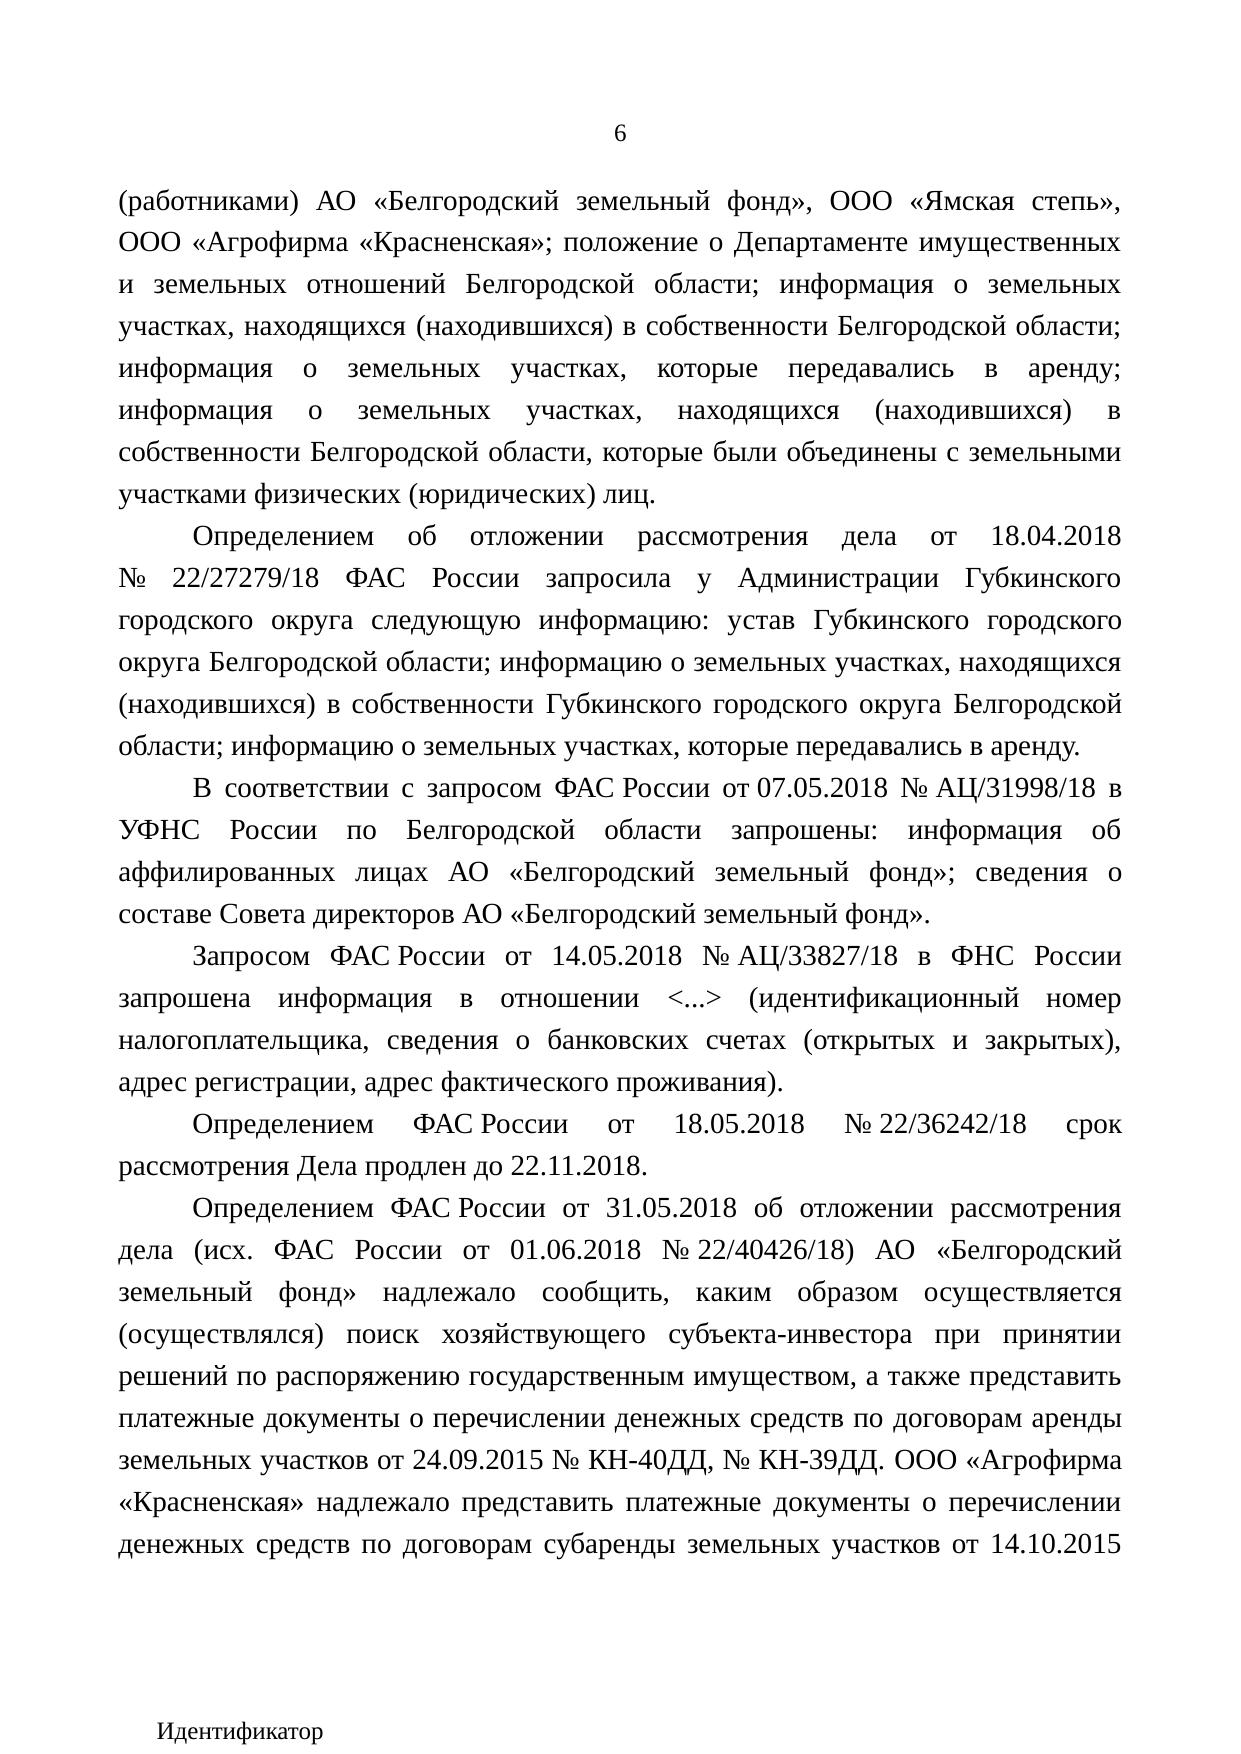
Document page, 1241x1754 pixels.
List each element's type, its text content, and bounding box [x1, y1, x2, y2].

text Определением ФАС России от 18.05.2018 № 22/36242/18 срок рассмотрения Дела продлен до 22.11.2018. [118, 1100, 1122, 1184]
text В соответствии с запросом ФАС России от 07.05.2018 № АЦ/31998/18 в УФНС России по Белгородской области запрошены: информация об аффилированных лицах АО «Белгородский земельный фонд»; сведения о составе Совета директоров АО «Белгородский земельный фонд». [118, 764, 1122, 932]
text Определением ФАС России от 31.05.2018 об отложении рассмотрения дела (исх. ФАС России от 01.06.2018 № 22/40426/18) АО «Белгородский земельный фонд» надлежало сообщить, каким образом осуществляется (осуществлялся) поиск хозяйствующего субъекта-инвестора при принятии решений по распоряжению государственным имуществом, а также представить платежные документы о перечислении денежных средств по договорам аренды земельных участков от 24.09.2015 № КН-40ДД, № КН-39ДД. ООО «Агрофирма «Красненская» надлежало представить платежные документы о перечислении денежных средств по договорам субаренды земельных участков от 14.10.2015 [118, 1184, 1122, 1562]
text Запросом ФАС России от 14.05.2018 № АЦ/33827/18 в ФНС России запрошена информация в отношении <...> (идентификационный номер налогоплательщика, сведения о банковских счетах (открытых и закрытых), адрес регистрации, адрес фактического проживания). [118, 932, 1122, 1100]
text Определением об отложении рассмотрения дела от 18.04.2018 № 22/27279/18 ФАС России запросила у Администрации Губкинского городского округа следующую информацию: устав Губкинского городского округа Белгородской области; информацию о земельных участках, находящихся (находившихся) в собственности Губкинского городского округа Белгородской области; информацию о земельных участках, которые передавались в аренду. [118, 512, 1122, 764]
text (работниками) АО «Белгородский земельный фонд», ООО «Ямская степь», ООО «Агрофирма «Красненская»; положение о Департаменте имущественных и земельных отношений Белгородской области; информация о земельных участках, находящихся (находившихся) в собственности Белгородской области; информация о земельных участках, которые передавались в аренду; информация о земельных участках, находящихся (находившихся) в собственности Белгородской области, которые были объединены с земельными участками физических (юридических) лиц. [118, 176, 1122, 512]
